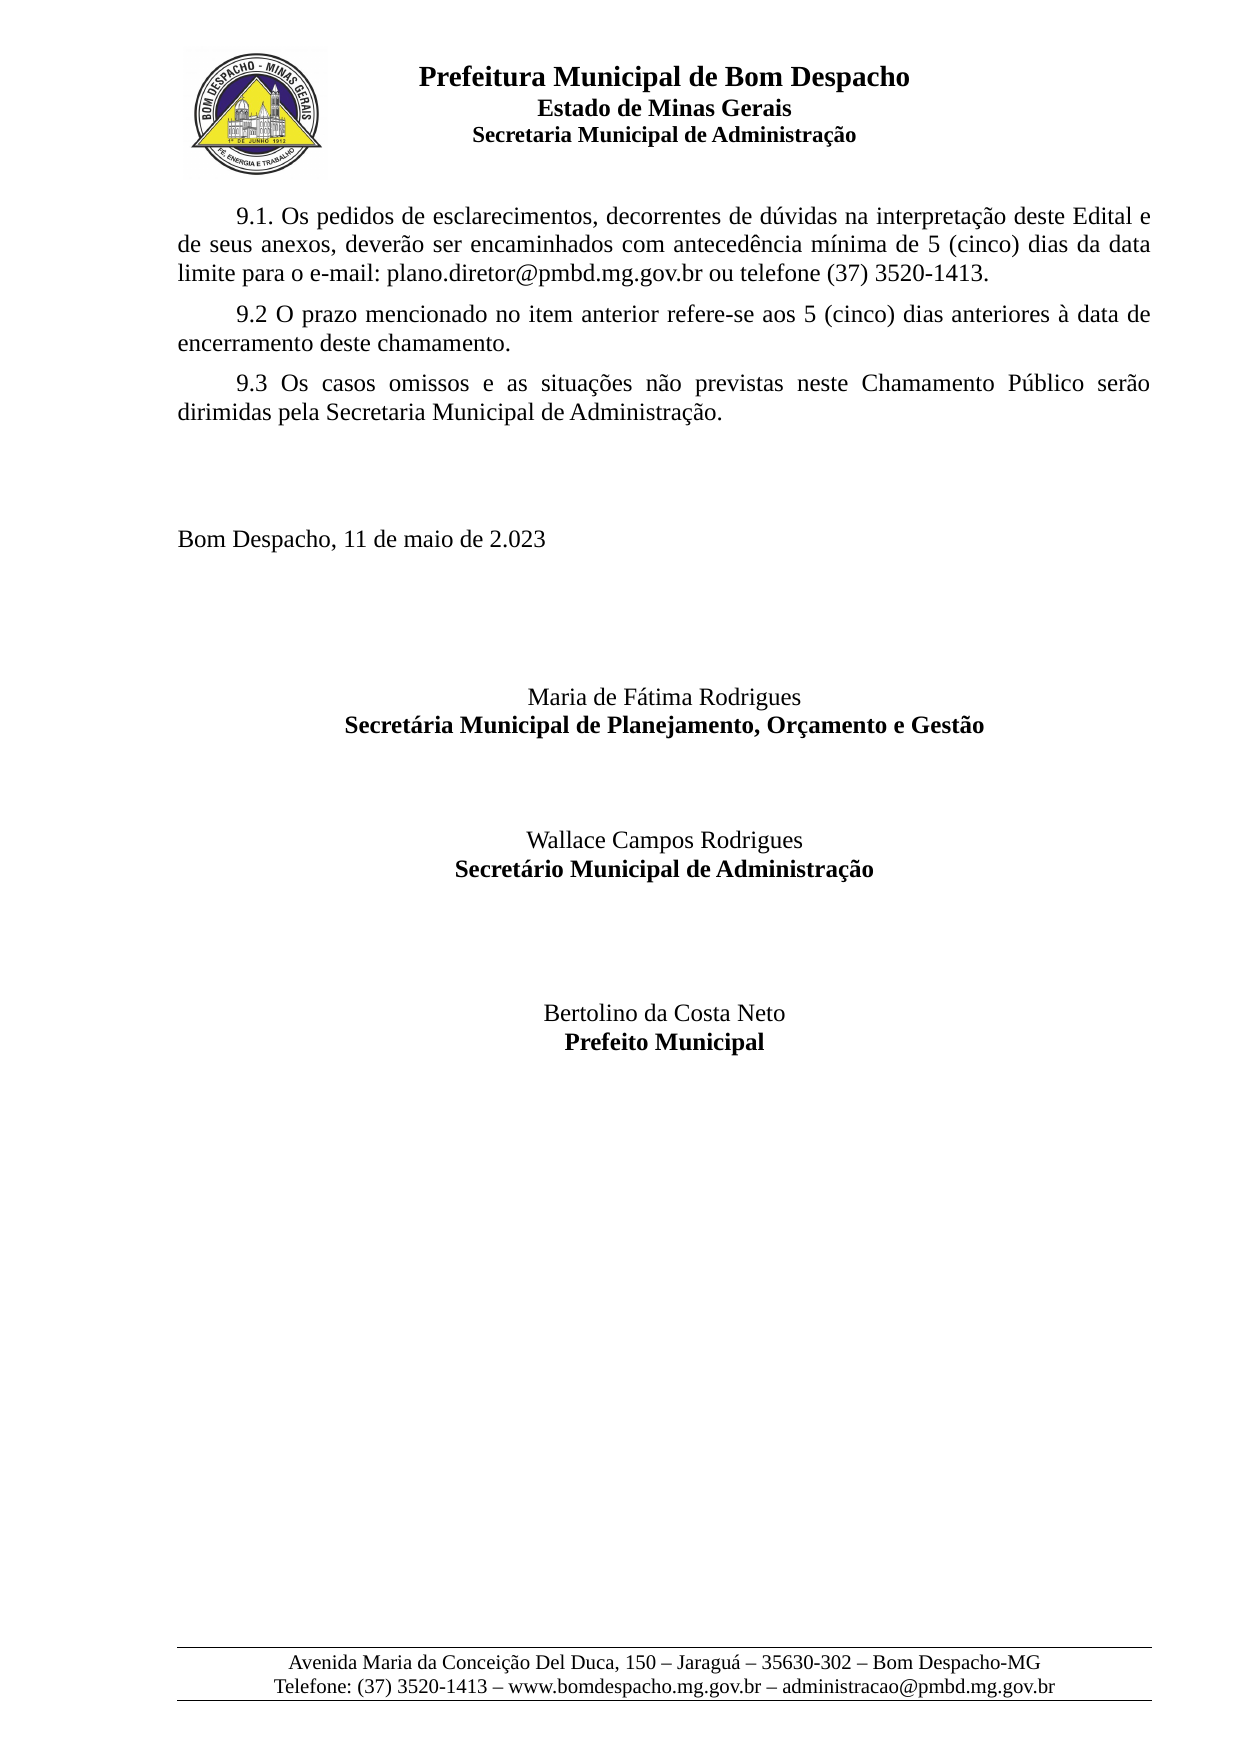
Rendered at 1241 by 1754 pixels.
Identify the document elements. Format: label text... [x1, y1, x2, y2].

text Bom Despacho, 11 de maio de 2.023 [177, 524, 1152, 552]
text 9.1. Os pedidos de esclarecimentos, decorrentes de dúvidas na interpretação deste Edital e de seus anexos, deverão ser encaminhados com antecedência mínima de 5 (cinco) dias da data limite para o e-mail: plano.diretor@pmbd.mg.gov.br ou telefone (37) 3520-1413. [177, 201, 1152, 287]
text Secretária Municipal de Planejamento, Orçamento e Gestão [177, 711, 1152, 739]
text 9.2 O prazo mencionado no item anterior refere-se aos 5 (cinco) dias anteriores à data de encerramento deste chamamento. [177, 299, 1152, 356]
text Secretário Municipal de Administração [177, 854, 1152, 883]
text Maria de Fátima Rodrigues [177, 682, 1152, 711]
text Bertolino da Costa Neto [177, 998, 1152, 1027]
text Prefeito Municipal [177, 1027, 1152, 1056]
text 9.3 Os casos omissos e as situações não previstas neste Chamamento Público serão dirimidas pela Secretaria Municipal de Administração. [177, 368, 1152, 426]
picture [183, 46, 328, 180]
text Wallace Campos Rodrigues [177, 826, 1152, 854]
